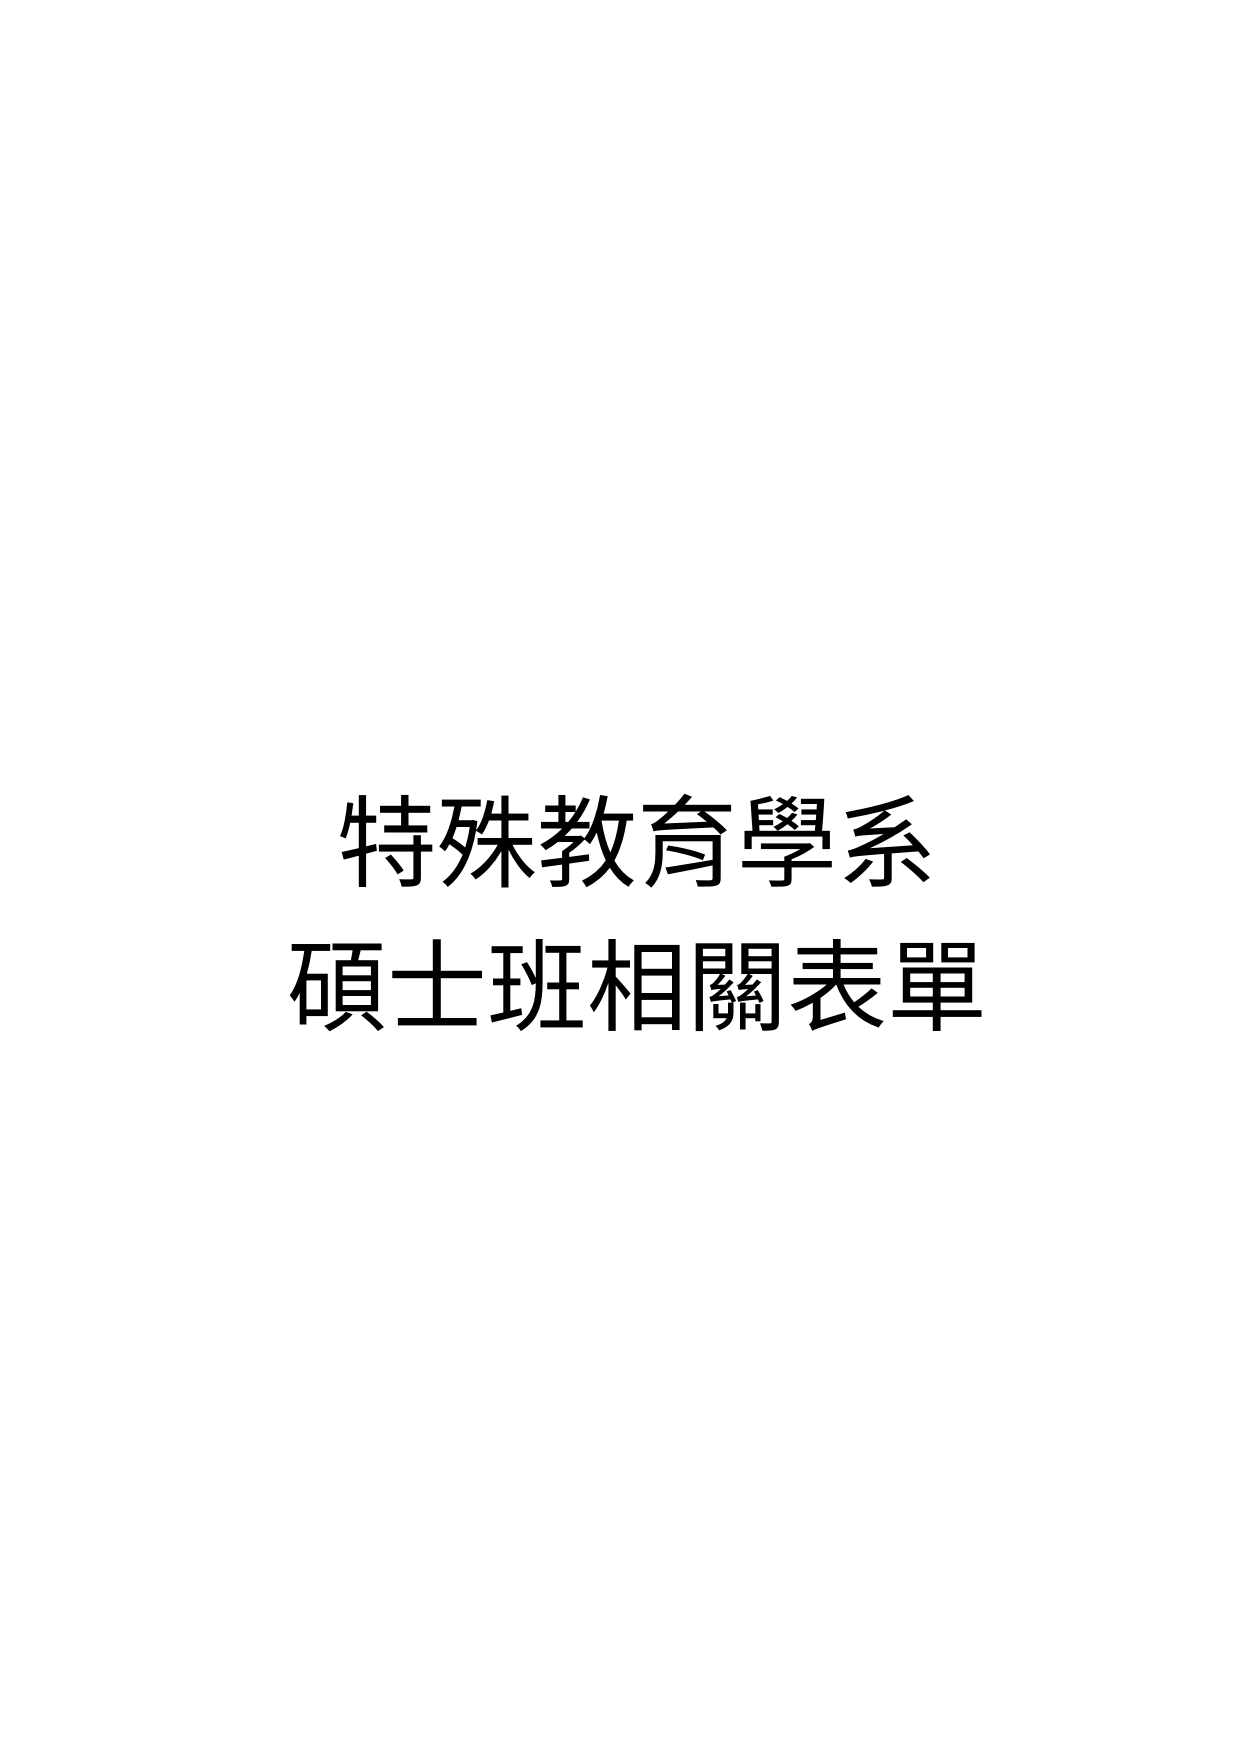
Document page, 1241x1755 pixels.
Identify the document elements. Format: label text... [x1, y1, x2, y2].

text 特殊教育學系 [187, 763, 1087, 908]
text 碩士班相關表單 [187, 908, 1087, 1189]
